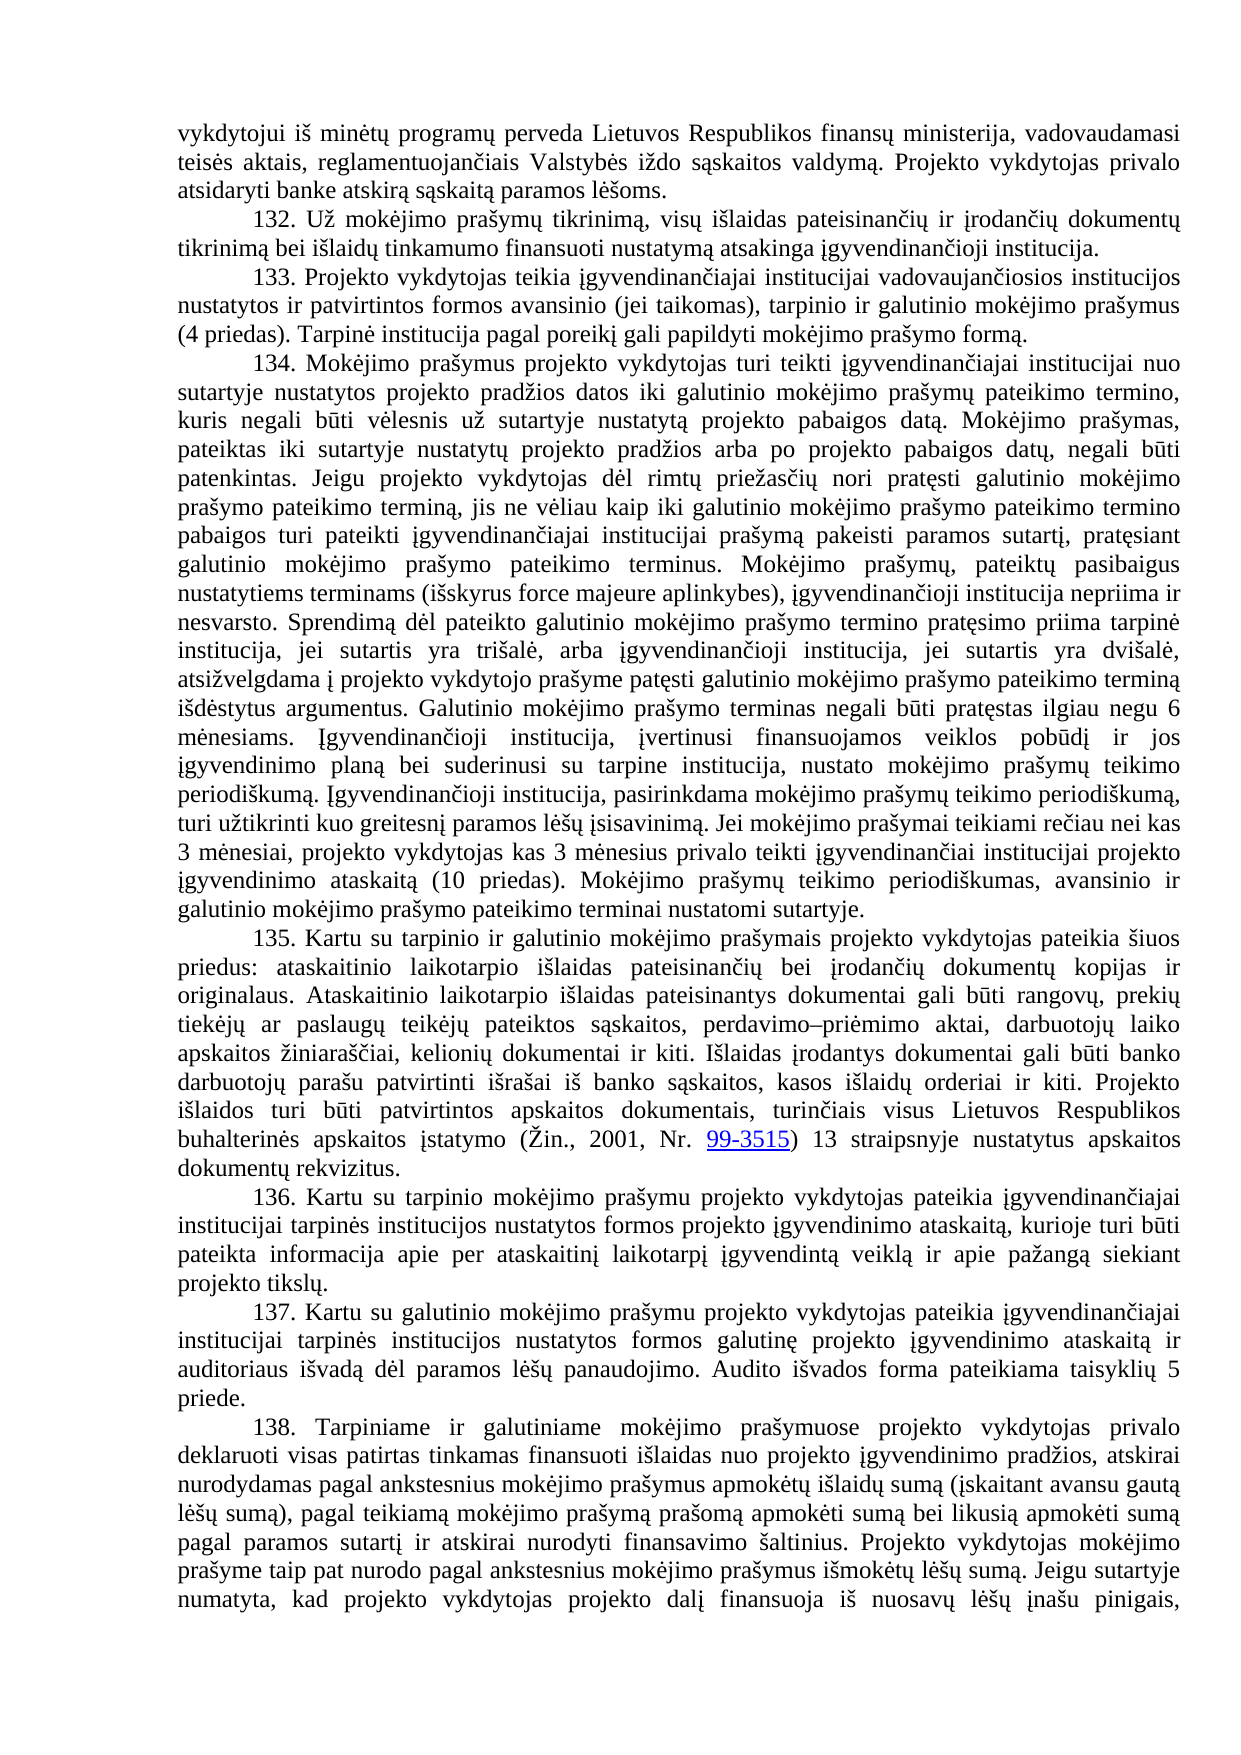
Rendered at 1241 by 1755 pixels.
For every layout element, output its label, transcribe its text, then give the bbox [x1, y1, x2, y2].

text 134. Mokėjimo prašymus projekto vykdytojas turi teikti įgyvendinančiajai institucijai nuo sutartyje nustatytos projekto pradžios datos iki galutinio mokėjimo prašymų pateikimo termino, kuris negali būti vėlesnis už sutartyje nustatytą projekto pabaigos datą. Mokėjimo prašymas, pateiktas iki sutartyje nustatytų projekto pradžios arba po projekto pabaigos datų, negali būti patenkintas. Jeigu projekto vykdytojas dėl rimtų priežasčių nori pratęsti galutinio mokėjimo prašymo pateikimo terminą, jis ne vėliau kaip iki galutinio mokėjimo prašymo pateikimo termino pabaigos turi pateikti įgyvendinančiajai institucijai prašymą pakeisti paramos sutartį, pratęsiant galutinio mokėjimo prašymo pateikimo terminus. Mokėjimo prašymų, pateiktų pasibaigus nustatytiems terminams (išskyrus force majeure aplinkybes), įgyvendinančioji institucija nepriima ir nesvarsto. Sprendimą dėl pateikto galutinio mokėjimo prašymo termino pratęsimo priima tarpinė institucija, jei sutartis yra trišalė, arba įgyvendinančioji institucija, jei sutartis yra dvišalė, atsižvelgdama į projekto vykdytojo prašyme patęsti galutinio mokėjimo prašymo pateikimo terminą išdėstytus argumentus. Galutinio mokėjimo prašymo terminas negali būti pratęstas ilgiau negu 6 mėnesiams. Įgyvendinančioji institucija, įvertinusi finansuojamos veiklos pobūdį ir jos įgyvendinimo planą bei suderinusi su tarpine institucija, nustato mokėjimo prašymų teikimo periodiškumą. Įgyvendinančioji institucija, pasirinkdama mokėjimo prašymų teikimo periodiškumą, turi užtikrinti kuo greitesnį paramos lėšų įsisavinimą. Jei mokėjimo prašymai teikiami rečiau nei kas 3 mėnesiai, projekto vykdytojas kas 3 mėnesius privalo teikti įgyvendinančiai institucijai projekto įgyvendinimo ataskaitą (10 priedas). Mokėjimo prašymų teikimo periodiškumas, avansinio ir galutinio mokėjimo prašymo pateikimo terminai nustatomi sutartyje. [177, 348, 1181, 923]
text 133. Projekto vykdytojas teikia įgyvendinančiajai institucijai vadovaujančiosios institucijos nustatytos ir patvirtintos formos avansinio (jei taikomas), tarpinio ir galutinio mokėjimo prašymus (4 priedas). Tarpinė institucija pagal poreikį gali papildyti mokėjimo prašymo formą. [177, 262, 1181, 348]
text 137. Kartu su galutinio mokėjimo prašymu projekto vykdytojas pateikia įgyvendinančiajai institucijai tarpinės institucijos nustatytos formos galutinę projekto įgyvendinimo ataskaitą ir auditoriaus išvadą dėl paramos lėšų panaudojimo. Audito išvados forma pateikiama taisyklių 5 priede. [177, 1297, 1181, 1412]
text 135. Kartu su tarpinio ir galutinio mokėjimo prašymais projekto vykdytojas pateikia šiuos priedus: ataskaitinio laikotarpio išlaidas pateisinančių bei įrodančių dokumentų kopijas ir originalaus. Ataskaitinio laikotarpio išlaidas pateisinantys dokumentai gali būti rangovų, prekių tiekėjų ar paslaugų teikėjų pateiktos sąskaitos, perdavimo–priėmimo aktai, darbuotojų laiko apskaitos žiniaraščiai, kelionių dokumentai ir kiti. Išlaidas įrodantys dokumentai gali būti banko darbuotojų parašu patvirtinti išrašai iš banko sąskaitos, kasos išlaidų orderiai ir kiti. Projekto išlaidos turi būti patvirtintos apskaitos dokumentais, turinčiais visus Lietuvos Respublikos buhalterinės apskaitos įstatymo (Žin., 2001, Nr. 99-3515) 13 straipsnyje nustatytus apskaitos dokumentų rekvizitus. [177, 923, 1181, 1182]
text 138. Tarpiniame ir galutiniame mokėjimo prašymuose projekto vykdytojas privalo deklaruoti visas patirtas tinkamas finansuoti išlaidas nuo projekto įgyvendinimo pradžios, atskirai nurodydamas pagal ankstesnius mokėjimo prašymus apmokėtų išlaidų sumą (įskaitant avansu gautą lėšų sumą), pagal teikiamą mokėjimo prašymą prašomą apmokėti sumą bei likusią apmokėti sumą pagal paramos sutartį ir atskirai nurodyti finansavimo šaltinius. Projekto vykdytojas mokėjimo prašyme taip pat nurodo pagal ankstesnius mokėjimo prašymus išmokėtų lėšų sumą. Jeigu sutartyje numatyta, kad projekto vykdytojas projekto dalį finansuoja iš nuosavų lėšų įnašu pinigais, [177, 1412, 1181, 1613]
text 136. Kartu su tarpinio mokėjimo prašymu projekto vykdytojas pateikia įgyvendinančiajai institucijai tarpinės institucijos nustatytos formos projekto įgyvendinimo ataskaitą, kurioje turi būti pateikta informacija apie per ataskaitinį laikotarpį įgyvendintą veiklą ir apie pažangą siekiant projekto tikslų. [177, 1182, 1181, 1297]
text vykdytojui iš minėtų programų perveda Lietuvos Respublikos finansų ministerija, vadovaudamasi teisės aktais, reglamentuojančiais Valstybės iždo sąskaitos valdymą. Projekto vykdytojas privalo atsidaryti banke atskirą sąskaitą paramos lėšoms. [177, 118, 1181, 204]
text 132. Už mokėjimo prašymų tikrinimą, visų išlaidas pateisinančių ir įrodančių dokumentų tikrinimą bei išlaidų tinkamumo finansuoti nustatymą atsakinga įgyvendinančioji institucija. [177, 204, 1181, 262]
